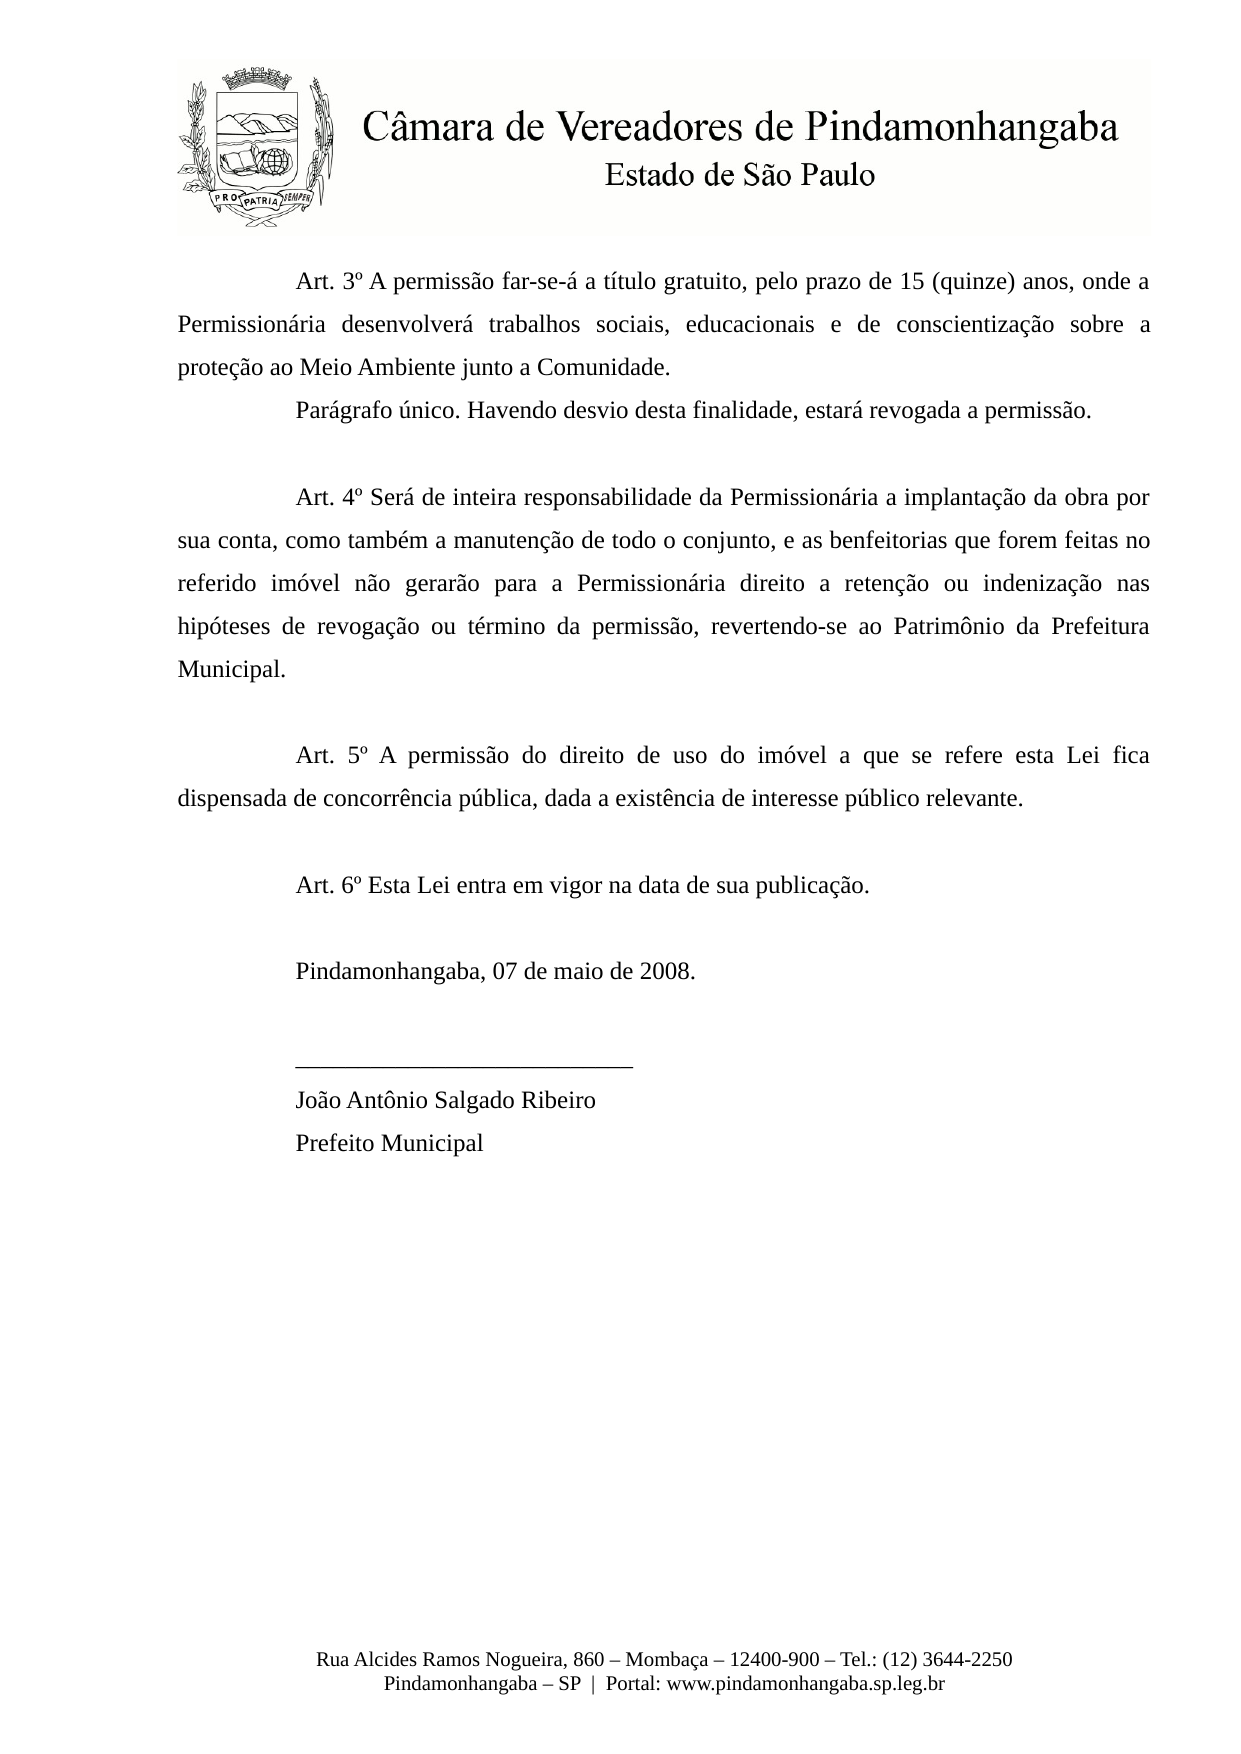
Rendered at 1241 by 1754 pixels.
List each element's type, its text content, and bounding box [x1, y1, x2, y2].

text Pindamonhangaba, 07 de maio de 2008. [177, 956, 1152, 985]
text Art. 5º A permissão do direito de uso do imóvel a que se refere esta Lei fica dispensada de concorrência pública, dada a existência de interesse público relevante. [177, 740, 1152, 812]
text João Antônio Salgado Ribeiro [177, 1085, 1152, 1114]
text Prefeito Municipal [177, 1128, 1152, 1157]
picture [177, 59, 1152, 236]
text Art. 4º Será de inteira responsabilidade da Permissionária a implantação da obra por sua conta, como também a manutenção de todo o conjunto, e as benfeitorias que forem feitas no referido imóvel não gerarão para a Permissionária direito a retenção ou indenização nas hipóteses de revogação ou término da permissão, revertendo-se ao Patrimônio da Prefeitura Municipal. [177, 482, 1152, 683]
text Art. 6º Esta Lei entra em vigor na data de sua publicação. [177, 870, 1152, 898]
text Parágrafo único. Havendo desvio desta finalidade, estará revogada a permissão. [177, 395, 1152, 424]
text ___________________________ [177, 1042, 1152, 1071]
text Art. 3º A permissão far-se-á a título gratuito, pelo prazo de 15 (quinze) anos, onde a Permissionária desenvolverá trabalhos sociais, educacionais e de conscientização sobre a proteção ao Meio Ambiente junto a Comunidade. [177, 266, 1152, 381]
